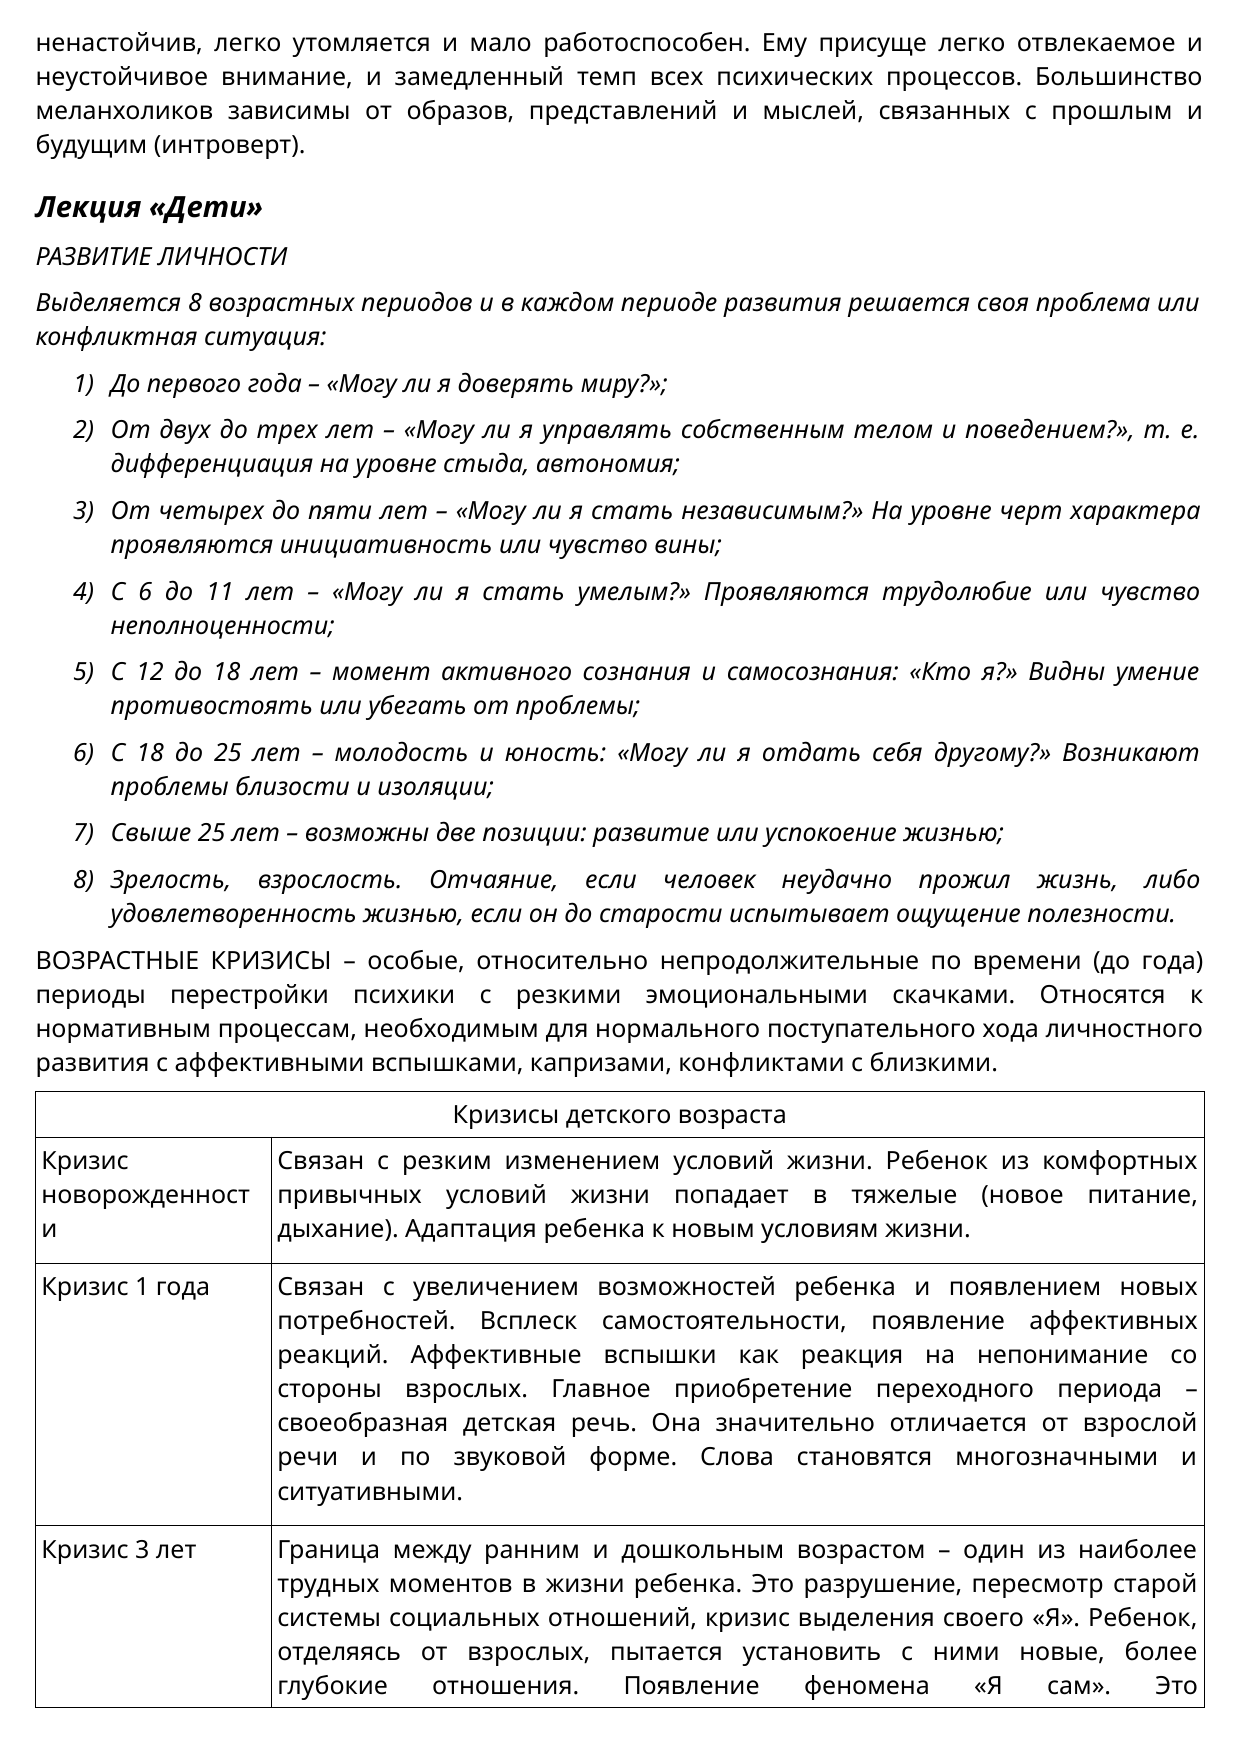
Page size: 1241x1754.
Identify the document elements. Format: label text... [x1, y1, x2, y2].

subtitle Лекция «Дети» [35, 186, 1204, 226]
table_cell Кризис 3 лет [36, 1526, 271, 1707]
list С 6 до 11 лет – «Могу ли я стать умелым?» Проявляются трудолюбие или чувство неполноценности; [73, 573, 1204, 641]
text ненастойчив, легко утомляется и мало работоспособен. Ему присуще легко отвлекаемое и неустойчивое внимание, и замедленный темп всех психических процессов. Большинство меланхоликов зависимы от образов, представлений и мыслей, связанных с прошлым и будущим (интроверт). [35, 25, 1204, 161]
list Свыше 25 лет – возможны две позиции: развитие или успокоение жизнью; [73, 815, 1204, 849]
table_cell Связан с увеличением возможностей ребенка и появлением новых потребностей. Всплеск самостоятельности, появление аффективных реакций. Аффективные вспышки как реакция на непонимание со стороны взрослых. Главное приобретение переходного периода – своеобразная детская речь. Она значительно отличается от взрослой речи и по звуковой форме. Слова становятся многозначными и ситуативными. [272, 1264, 1204, 1525]
table_cell Кризис новорожденности [36, 1138, 271, 1263]
text ВОЗРАСТНЫЕ КРИЗИСЫ – особые, относительно непродолжительные по времени (до года) периоды перестройки психики с резкими эмоциональными скачками. Относятся к нормативным процессам, необходимым для нормального поступательного хода личностного развития с аффективными вспышками, капризами, конфликтами с близкими. [35, 942, 1204, 1078]
table_cell Связан с резким изменением условий жизни. Ребенок из комфортных привычных условий жизни попадает в тяжелые (новое питание, дыхание). Адаптация ребенка к новым условиям жизни. [272, 1138, 1204, 1263]
text Выделяется 8 возрастных периодов и в каждом периоде развития решается своя проблема или конфликтная ситуация: [35, 285, 1204, 353]
list От двух до трех лет – «Могу ли я управлять собственным телом и поведением?», т. е. дифференциация на уровне стыда, автономия; [73, 412, 1204, 480]
list С 12 до 18 лет – момент активного сознания и самосознания: «Кто я?» Видны умение противостоять или убегать от проблемы; [73, 654, 1204, 722]
list От четырех до пяти лет – «Могу ли я стать независимым?» На уровне черт характера проявляются инициативность или чувство вины; [73, 493, 1204, 561]
list Зрелость, взрослость. Отчаяние, если человек неудачно прожил жизнь, либо удовлетворенность жизнью, если он до старости испытывает ощущение полезности. [73, 862, 1204, 930]
table_cell Граница между ранним и дошкольным возрастом – один из наиболее трудных моментов в жизни ребенка. Это разрушение, пересмотр старой системы социальных отношений, кризис выделения своего «Я». Ребенок, отделяясь от взрослых, пытается установить с ними новые, более глубокие отношения. Появление феномена «Я сам». Это [272, 1526, 1204, 1707]
table_cell Кризис 1 года [36, 1264, 271, 1525]
table_header Кризисы детского возраста [36, 1092, 1204, 1137]
list С 18 до 25 лет – молодость и юность: «Могу ли я отдать себя другому?» Возникают проблемы близости и изоляции; [73, 734, 1204, 803]
list До первого года – «Могу ли я доверять миру?»; [73, 365, 1204, 399]
text РАЗВИТИЕ ЛИЧНОСТИ [35, 238, 1204, 272]
